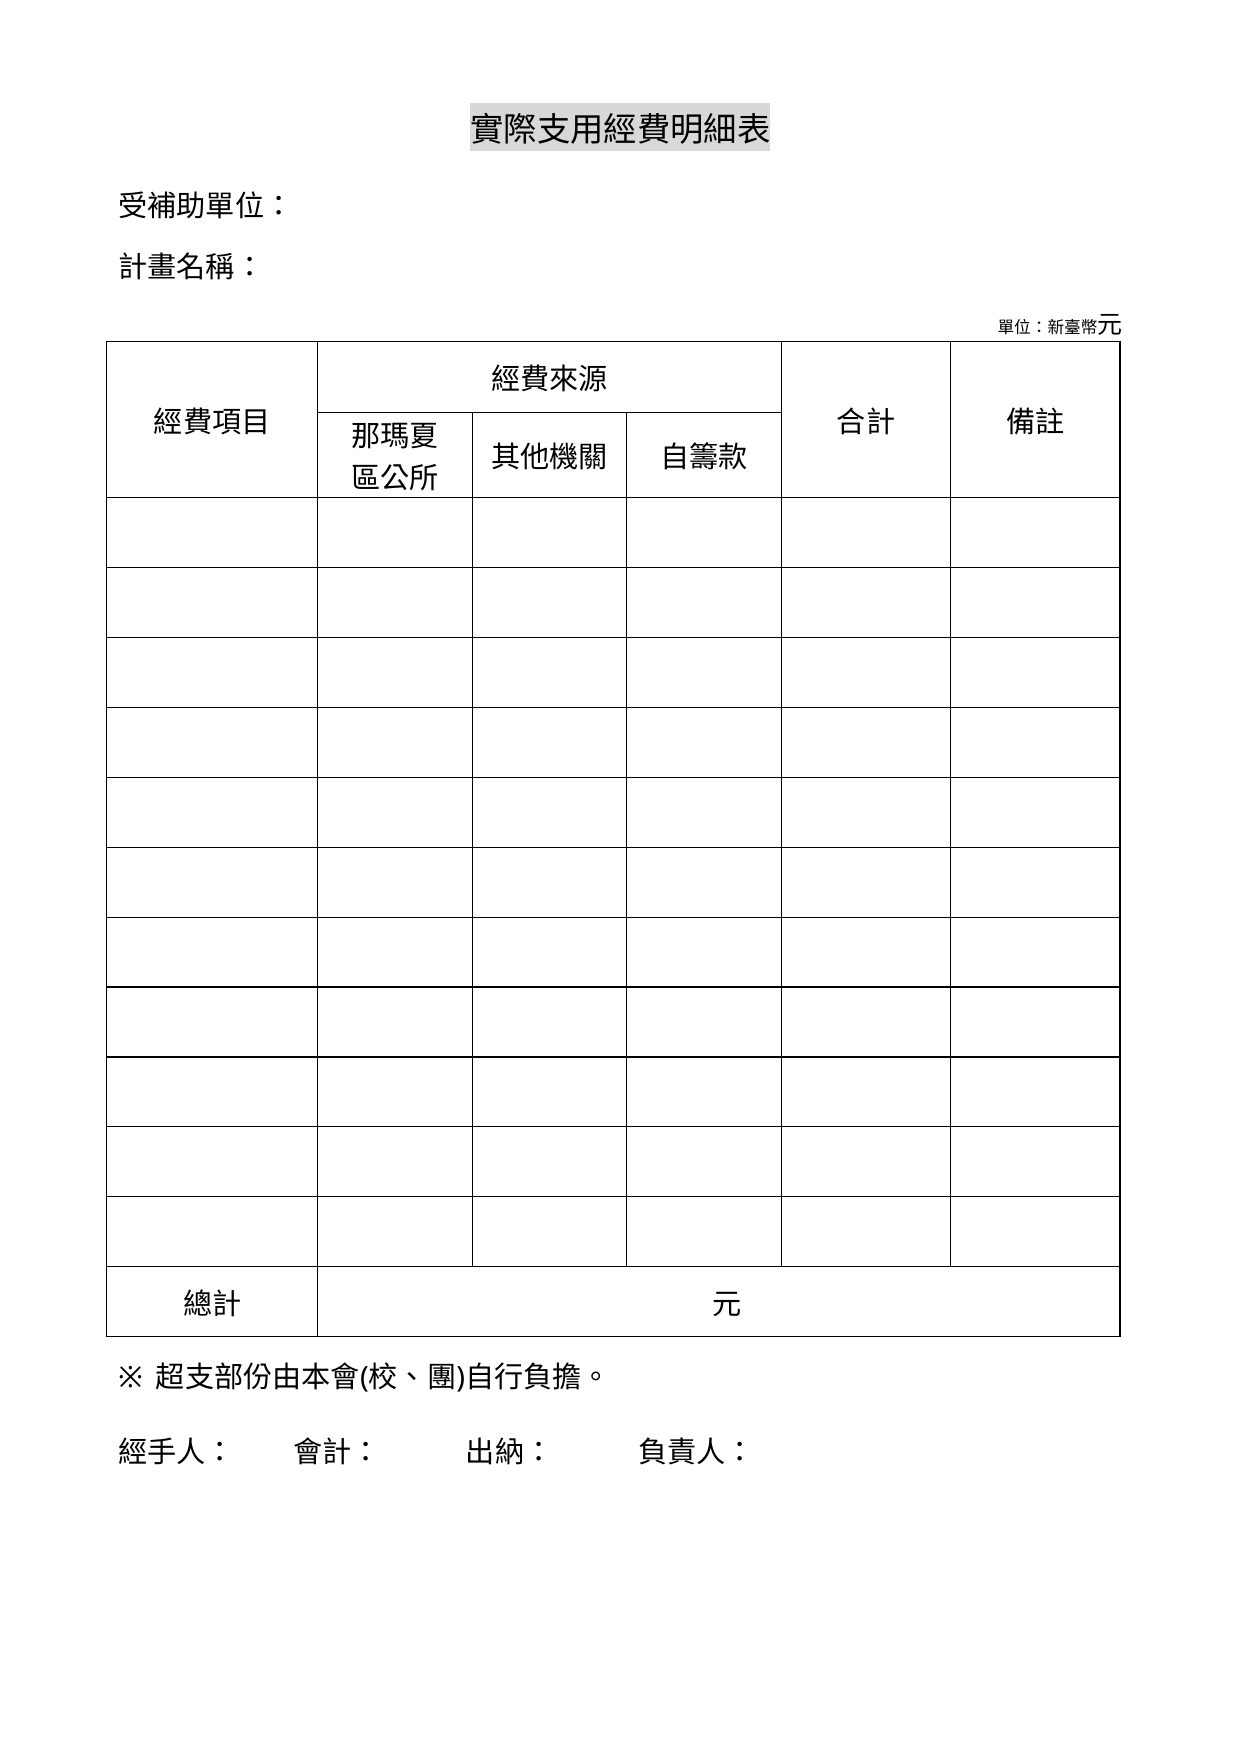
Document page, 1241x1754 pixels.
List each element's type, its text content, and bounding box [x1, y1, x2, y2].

table_cell [473, 778, 626, 847]
table_cell [318, 848, 472, 917]
table_cell [782, 498, 950, 567]
text 受補助單位： [118, 183, 1122, 225]
table_cell [951, 918, 1119, 986]
table_cell 其他機關 [473, 413, 626, 497]
table_cell [318, 708, 472, 777]
table_cell [318, 638, 472, 707]
list 超支部份由本會(校、團)自行負擔。 [118, 1337, 1122, 1412]
table_cell [318, 778, 472, 847]
table_cell 那瑪夏 區公所 [318, 413, 472, 497]
table_cell [107, 1127, 317, 1196]
table_cell [318, 498, 472, 567]
table_cell 總計 [107, 1267, 317, 1336]
table_cell [107, 848, 317, 917]
table_cell [107, 1058, 317, 1126]
table_cell [782, 1058, 950, 1126]
table_cell [782, 638, 950, 707]
table_cell [318, 918, 472, 986]
table_cell [318, 1197, 472, 1266]
text 經手人： 會計： 出納： 負責人： [118, 1412, 1122, 1487]
table_cell [107, 1197, 317, 1266]
table_cell [627, 848, 781, 917]
table_cell [951, 1058, 1119, 1126]
table_cell [473, 1197, 626, 1266]
table_cell [473, 638, 626, 707]
table_cell [627, 778, 781, 847]
table_cell [782, 918, 950, 986]
table_cell [473, 1058, 626, 1126]
table_cell [782, 1197, 950, 1266]
table_cell [473, 988, 626, 1056]
table_cell [782, 708, 950, 777]
table_header 備註 [951, 342, 1119, 497]
table_cell [318, 1127, 472, 1196]
table_cell [107, 708, 317, 777]
table_cell [951, 988, 1119, 1056]
text 單位：新臺幣元 [118, 305, 1122, 341]
table_cell [782, 988, 950, 1056]
table_cell [627, 1197, 781, 1266]
table_header 經費來源 [318, 342, 781, 412]
table_cell [782, 848, 950, 917]
table_cell [107, 778, 317, 847]
table_cell [318, 568, 472, 637]
table_cell [473, 708, 626, 777]
table_cell [473, 848, 626, 917]
table_cell [627, 708, 781, 777]
table_cell [318, 988, 472, 1056]
table_cell 元 [318, 1267, 1119, 1336]
table_header 經費項目 [107, 342, 317, 497]
table_cell [107, 498, 317, 567]
table_cell [107, 568, 317, 637]
table_cell [627, 918, 781, 986]
table_header 合計 [782, 342, 950, 497]
table_cell [627, 568, 781, 637]
table_cell [951, 638, 1119, 707]
table_cell [951, 1127, 1119, 1196]
table_cell [627, 498, 781, 567]
table_cell [473, 1127, 626, 1196]
table_cell [951, 708, 1119, 777]
text 實際支用經費明細表 [118, 89, 1122, 164]
table_cell [782, 568, 950, 637]
table_cell [782, 1127, 950, 1196]
table_cell [951, 1197, 1119, 1266]
table_cell [107, 988, 317, 1056]
table_cell [627, 1127, 781, 1196]
table_cell [951, 778, 1119, 847]
table_cell [318, 1058, 472, 1126]
table_cell [627, 638, 781, 707]
table_cell [782, 778, 950, 847]
table_cell [473, 568, 626, 637]
table_cell [627, 988, 781, 1056]
table_cell 自籌款 [627, 413, 781, 497]
table_cell [473, 918, 626, 986]
text 計畫名稱： [118, 244, 1122, 286]
table_cell [627, 1058, 781, 1126]
table_cell [951, 568, 1119, 637]
table_cell [107, 918, 317, 986]
table_cell [473, 498, 626, 567]
table_cell [951, 848, 1119, 917]
table_cell [107, 638, 317, 707]
table_cell [951, 498, 1119, 567]
